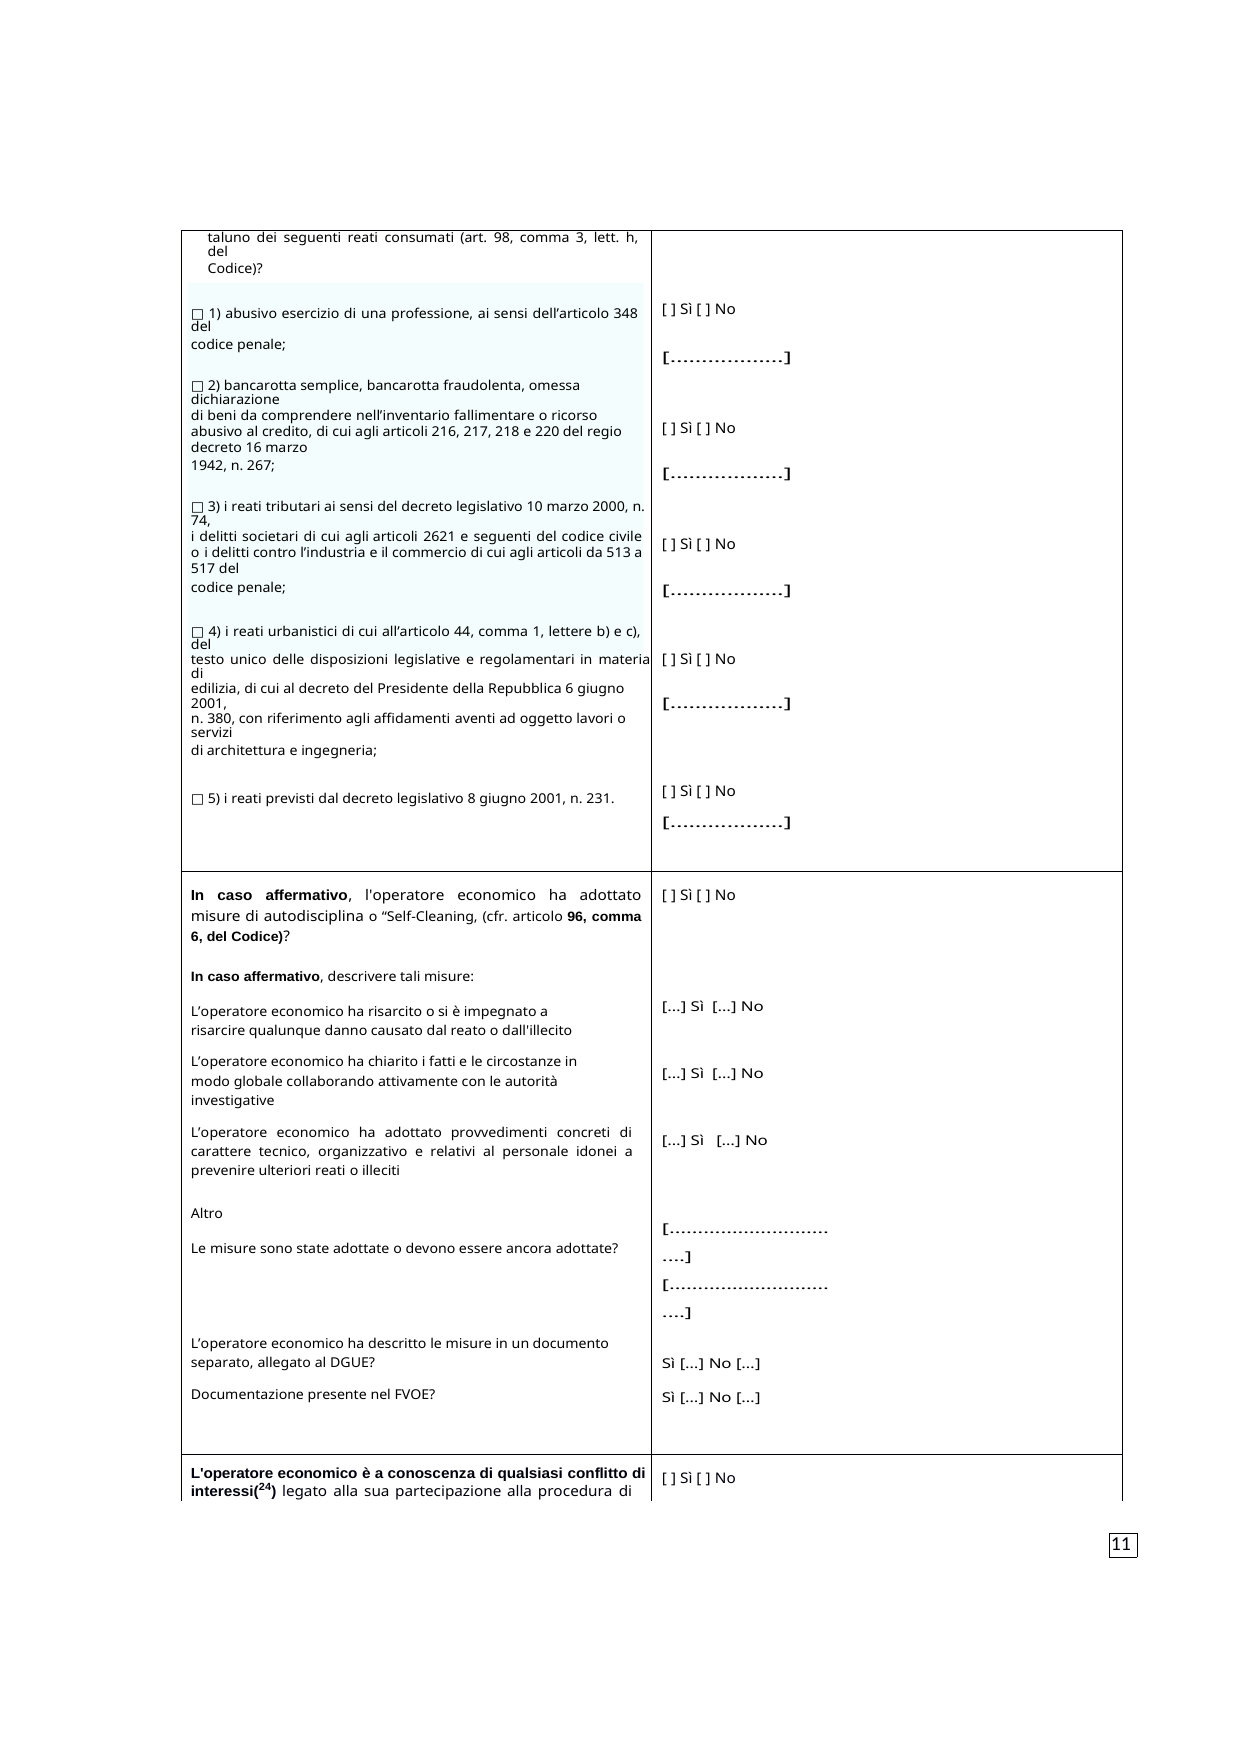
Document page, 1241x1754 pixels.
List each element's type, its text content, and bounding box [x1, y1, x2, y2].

table_cell □ 5) i reati previsti dal decreto legislativo 8 giugno 2001, n. 231. [182, 768, 651, 807]
table_cell Codice)? [182, 259, 651, 288]
table_cell L’operatore economico ha descritto le misure in un documento separato, allegato al DGUE? Documentazione presente nel FVOE? [182, 1321, 651, 1454]
table_cell [ ] Sì [ ] No [652, 1455, 1122, 1501]
table_cell [………………] [652, 577, 1122, 609]
table_cell [652, 371, 1122, 407]
table_cell [………………………..…] [………………………..…] [652, 1180, 1122, 1321]
table_cell [652, 609, 1122, 652]
table_cell [………………] [652, 807, 1122, 871]
table_cell [ ] Sì [ ] No [652, 768, 1122, 807]
table_cell 1942, n. 267; [182, 456, 651, 490]
table_cell □ 1) abusivo esercizio di una professione, ai sensi dell’articolo 348 del [182, 289, 651, 334]
table_cell codice penale; [182, 577, 651, 609]
table_cell [652, 490, 1122, 528]
table_cell In caso affermativo, l'operatore economico ha adottato misure di autodisciplina o “Self-Cleaning, (cfr. articolo 96, comma 6, del Codice)? [182, 872, 651, 950]
table_cell □ 3) i reati tributari ai sensi del decreto legislativo 10 marzo 2000, n. 74, [182, 490, 651, 528]
table_cell di beni da comprendere nell’inventario fallimentare o ricorso abusivo al credito, di cui agli articoli 216, 217, 218 e 220 del regio decreto 16 marzo [182, 407, 651, 456]
table_cell Sì […] No […] Sì […] No […] [652, 1321, 1122, 1454]
table_cell codice penale; [182, 335, 651, 371]
table_cell di architettura e ingegneria; [182, 740, 651, 768]
table_cell L'operatore economico è a conoscenza di qualsiasi conflitto di interessi(24) legato alla sua partecipazione alla procedura di [182, 1455, 651, 1501]
table_cell [182, 807, 651, 871]
table_cell [ ] Sì [ ] No [652, 407, 1122, 456]
table_cell testo unico delle disposizioni legislative e regolamentari in materia di [182, 653, 651, 682]
table_cell [………………] [652, 335, 1122, 371]
table_cell [652, 740, 1122, 768]
table_cell [652, 259, 1122, 288]
table_cell [………………] [652, 456, 1122, 490]
table_header taluno dei seguenti reati consumati (art. 98, comma 3, lett. h, del [182, 231, 651, 259]
table_cell [ ] Sì [ ] No [652, 653, 1122, 682]
table_cell □ 4) i reati urbanistici di cui all’articolo 44, comma 1, lettere b) e c), del [182, 609, 651, 652]
table_cell □ 2) bancarotta semplice, bancarotta fraudolenta, omessa dichiarazione [182, 371, 651, 407]
table_cell In caso affermativo, descrivere tali misure: L’operatore economico ha risarcito o si è impegnato a risarcire qualunque danno causato dal reato o dall'illecito L’operatore economico ha chiarito i fatti e le circostanze in modo globale collaborando attivamente con le autorità investigative L’operatore economico ha adottato provvedimenti concreti di carattere tecnico, organizzativo e relativi al personale idonei a prevenire ulteriori reati o illeciti [182, 950, 651, 1179]
table_cell Altro Le misure sono state adottate o devono essere ancora adottate? [182, 1180, 651, 1321]
table_cell […] Sì […] No […] Sì […] No […] Sì […] No [652, 950, 1122, 1179]
table_cell [………………] [652, 682, 1122, 740]
table_cell [ ] Sì [ ] No [652, 289, 1122, 334]
table_cell i delitti societari di cui agli articoli 2621 e seguenti del codice civile o i delitti contro l’industria e il commercio di cui agli articoli da 513 a 517 del [182, 528, 651, 577]
table_cell edilizia, di cui al decreto del Presidente della Repubblica 6 giugno 2001, n. 380, con riferimento agli affidamenti aventi ad oggetto lavori o servizi [182, 682, 651, 740]
table_cell [ ] Sì [ ] No [652, 528, 1122, 577]
table_cell [ ] Sì [ ] No [652, 872, 1122, 950]
table_header [652, 231, 1122, 259]
